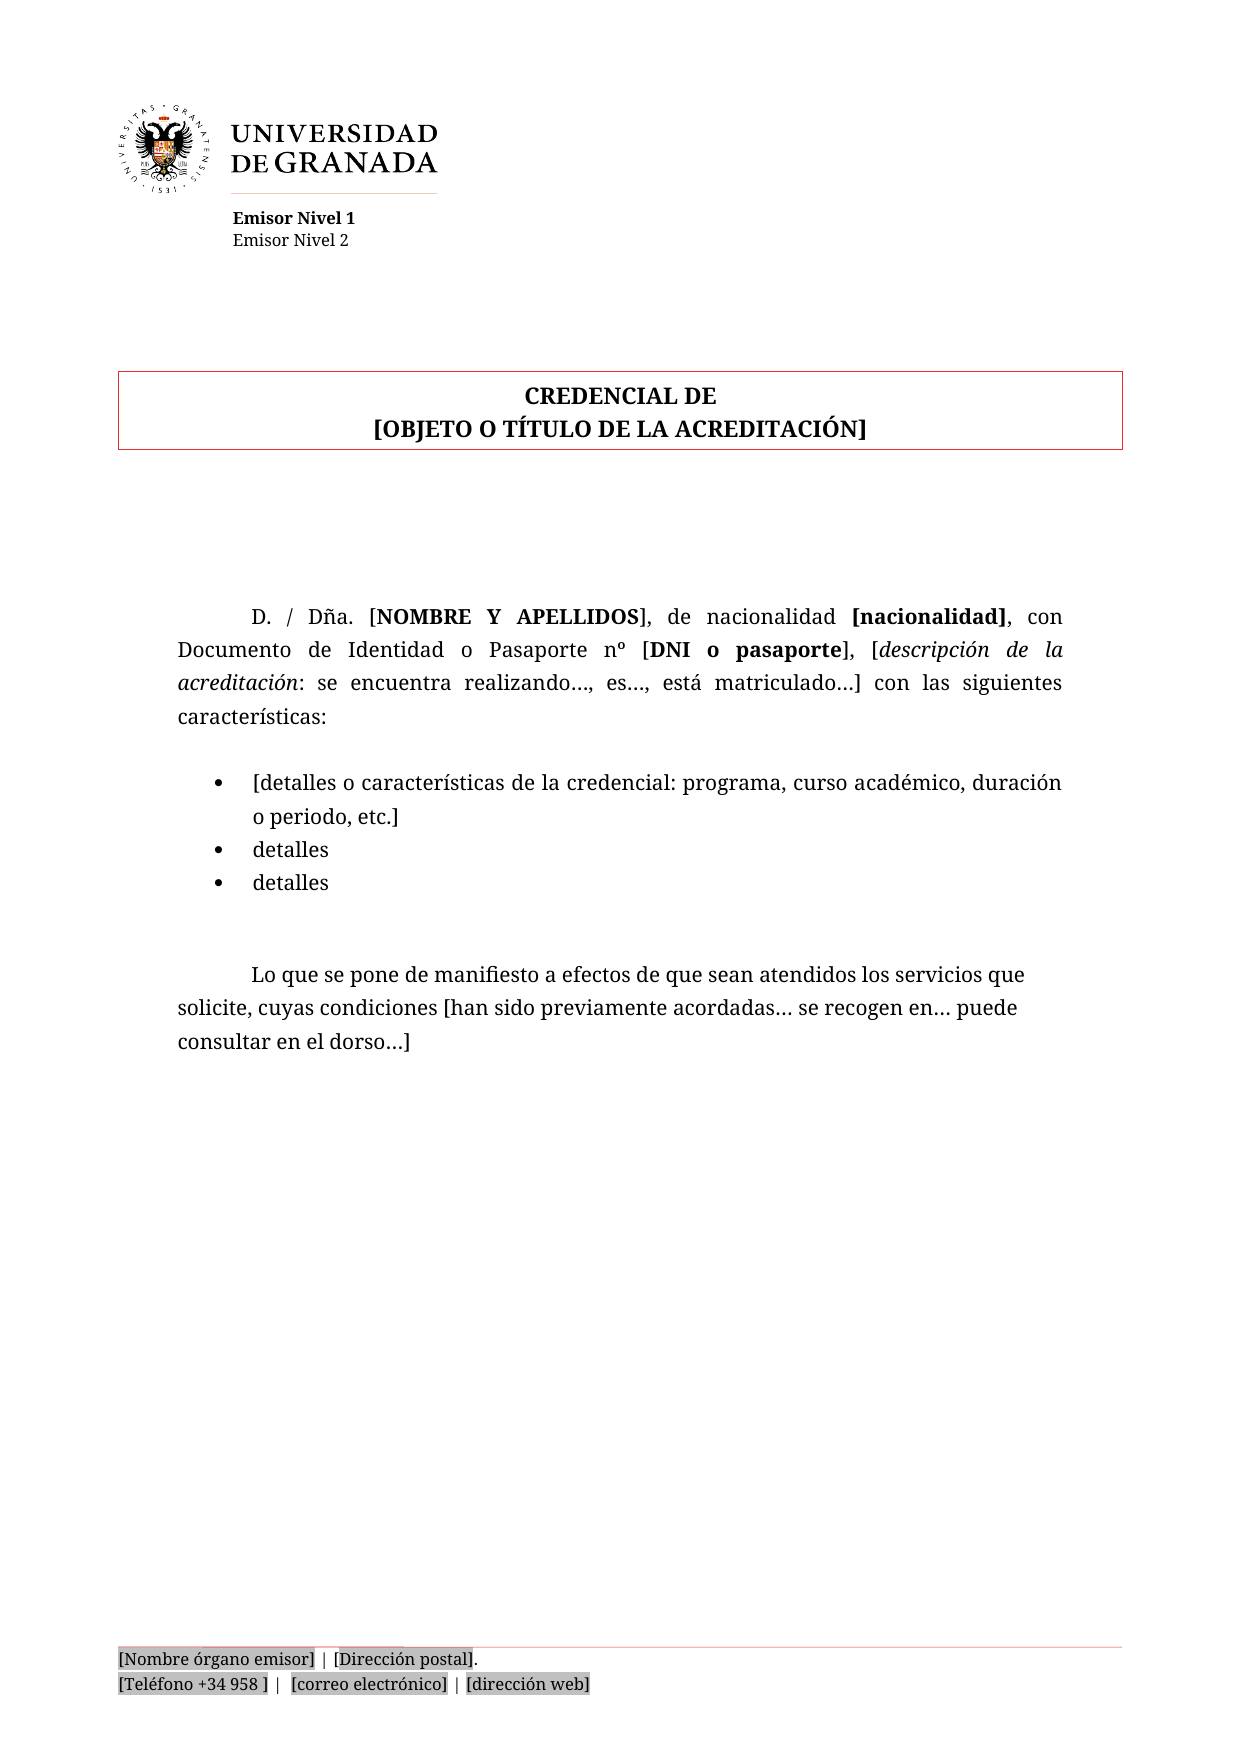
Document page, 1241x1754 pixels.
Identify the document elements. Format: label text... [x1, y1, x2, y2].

text D. / Dña. [NOMBRE Y APELLIDOS], de nacionalidad [nacionalidad], con Documento de Identidad o Pasaporte nº [DNI o pasaporte], [descripción de la acreditación: se encuentra realizando…, es…, está matriculado…] con las siguientes características: [177, 597, 1063, 731]
text CREDENCIAL DE [136, 377, 1104, 411]
picture [118, 104, 438, 194]
list detalles [215, 831, 1063, 864]
list [detalles o características de la credencial: programa, curso académico, duración o periodo, etc.] [215, 764, 1063, 831]
text [OBJETO O TÍTULO DE LA ACREDITACIÓN] [136, 411, 1104, 444]
list detalles [215, 864, 1063, 897]
text Lo que se pone de manifiesto a efectos de que sean atendidos los servicios que solicite, cuyas condiciones [han sido previamente acordadas… se recogen en… puede consultar en el dorso…] [177, 956, 1063, 1056]
